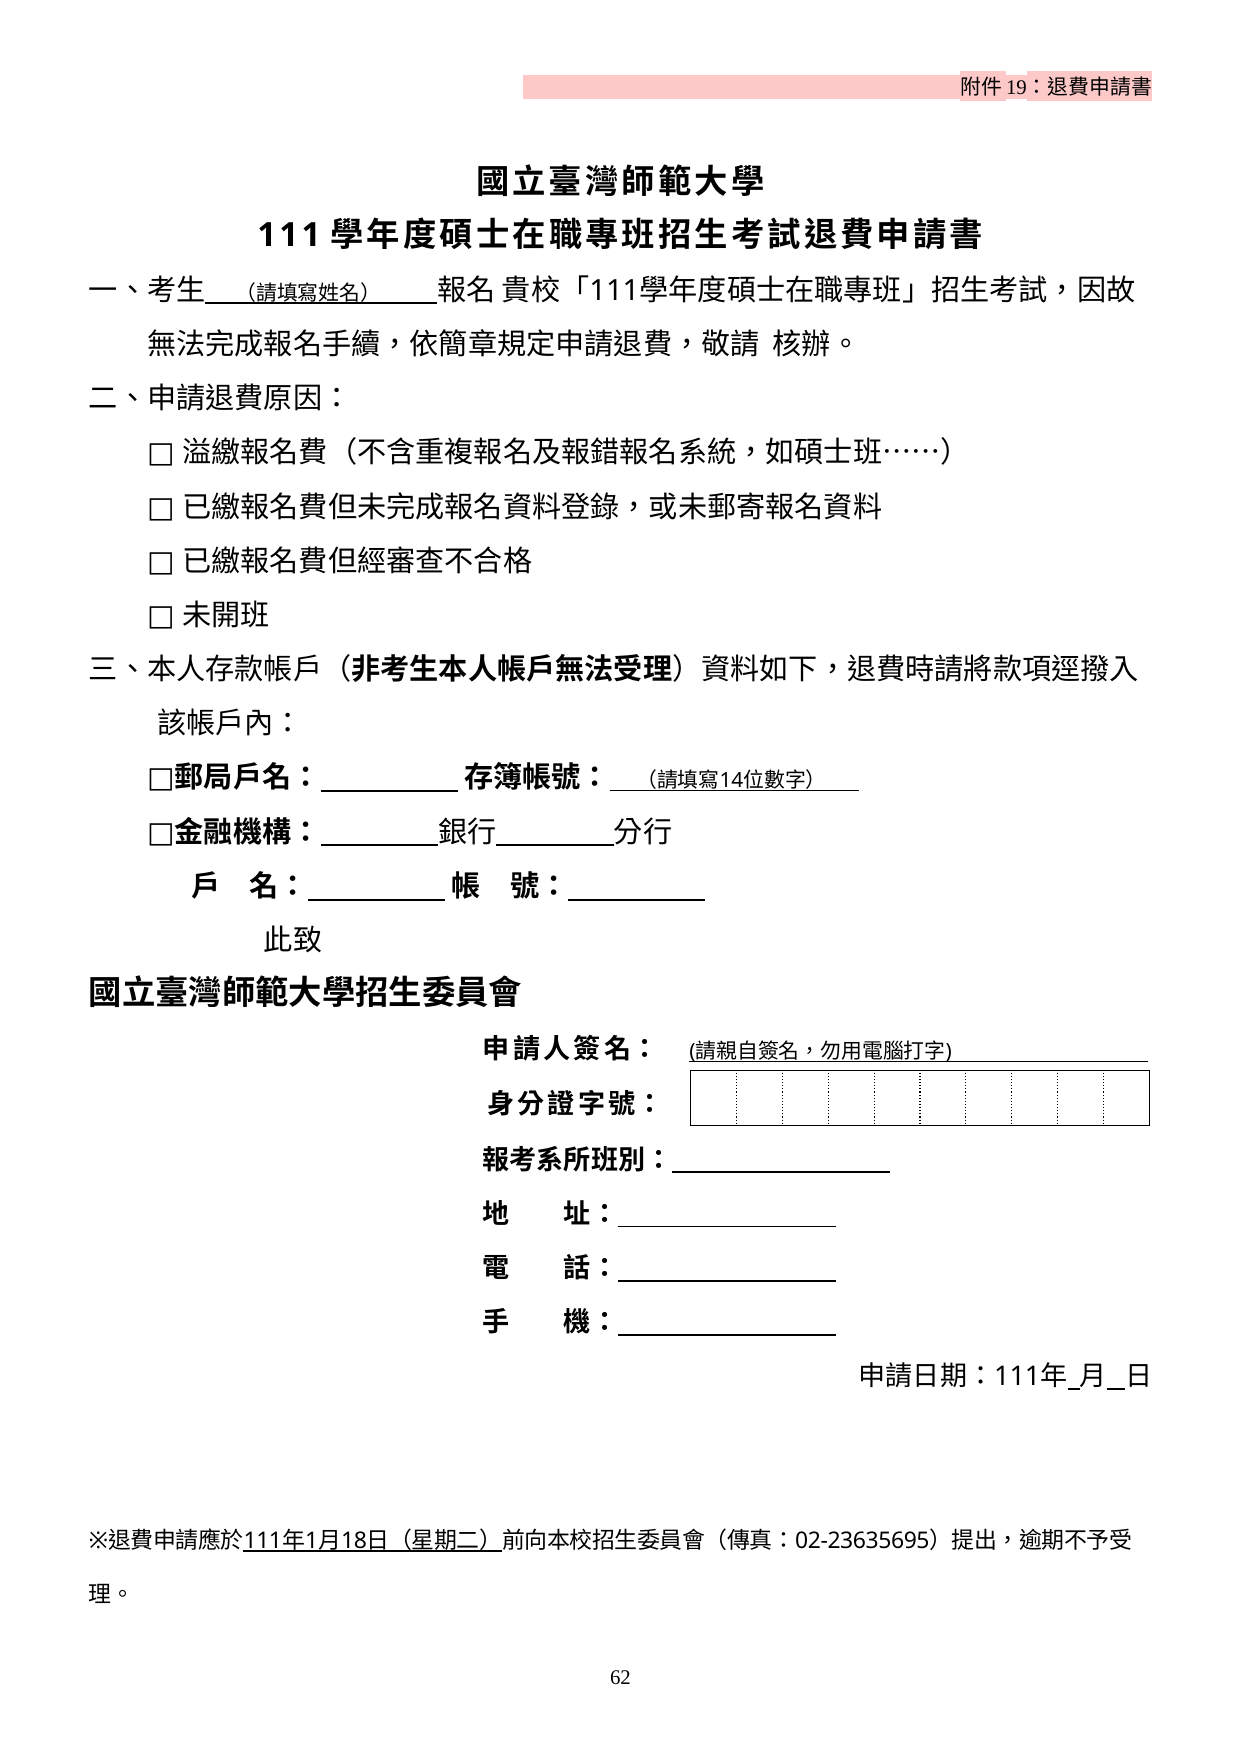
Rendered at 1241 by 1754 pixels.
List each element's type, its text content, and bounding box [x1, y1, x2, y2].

text 手機： [482, 1288, 1152, 1342]
text 申請日期：111年 月 日 [439, 1342, 1152, 1397]
text 111學年度碩士在職專班招生考試退費申請書 [89, 203, 1152, 257]
text 戶名： 帳號： [191, 853, 1152, 907]
text 國立臺灣師範大學 [89, 154, 1152, 203]
text □金融機構： 銀行 分行 [147, 799, 1152, 853]
text 申請人簽名： (請親自簽名，勿用電腦打字) [482, 1015, 1152, 1069]
text 報考系所班別： [482, 1126, 1152, 1180]
text 一、考生 （請填寫姓名） 報名 貴校「111學年度碩士在職專班」招生考試，因故無法完成報名手續，依簡章規定申請退費，敬請 核辦。 [89, 257, 1152, 365]
text ※退費申請應於111年1月18日（星期二）前向本校招生委員會（傳真：02-23635695）提出，逾期不予受理。 [89, 1505, 1152, 1613]
text 地址： [482, 1180, 1152, 1234]
table_header [828, 1071, 874, 1125]
text □ 未開班 [147, 582, 1152, 636]
table_header 身分證字號： [484, 1070, 690, 1125]
table_header [1103, 1071, 1149, 1125]
text 國立臺灣師範大學招生委員會 [89, 961, 1152, 1015]
table_header [966, 1071, 1012, 1125]
table_header [1058, 1071, 1103, 1125]
table_header [1012, 1071, 1057, 1125]
table_header [783, 1071, 828, 1125]
text □郵局戶名： 存簿帳號： （請填寫14位數字） [147, 744, 1152, 799]
text 電話： [482, 1234, 1152, 1288]
table_header [874, 1071, 920, 1125]
table_header [737, 1071, 782, 1125]
text 此致 [89, 907, 1152, 961]
text □ 已繳報名費但經審查不合格 [147, 528, 1152, 582]
table_header [691, 1071, 737, 1125]
text □ 溢繳報名費（不含重複報名及報錯報名系統，如碩士班……） [147, 419, 1152, 474]
table_header [920, 1071, 966, 1125]
text □ 已繳報名費但未完成報名資料登錄，或未郵寄報名資料 [147, 474, 1152, 528]
text 三、本人存款帳戶（非考生本人帳戶無法受理）資料如下，退費時請將款項逕撥入該帳戶內： [89, 636, 1152, 744]
text 二、申請退費原因： [89, 365, 1152, 419]
